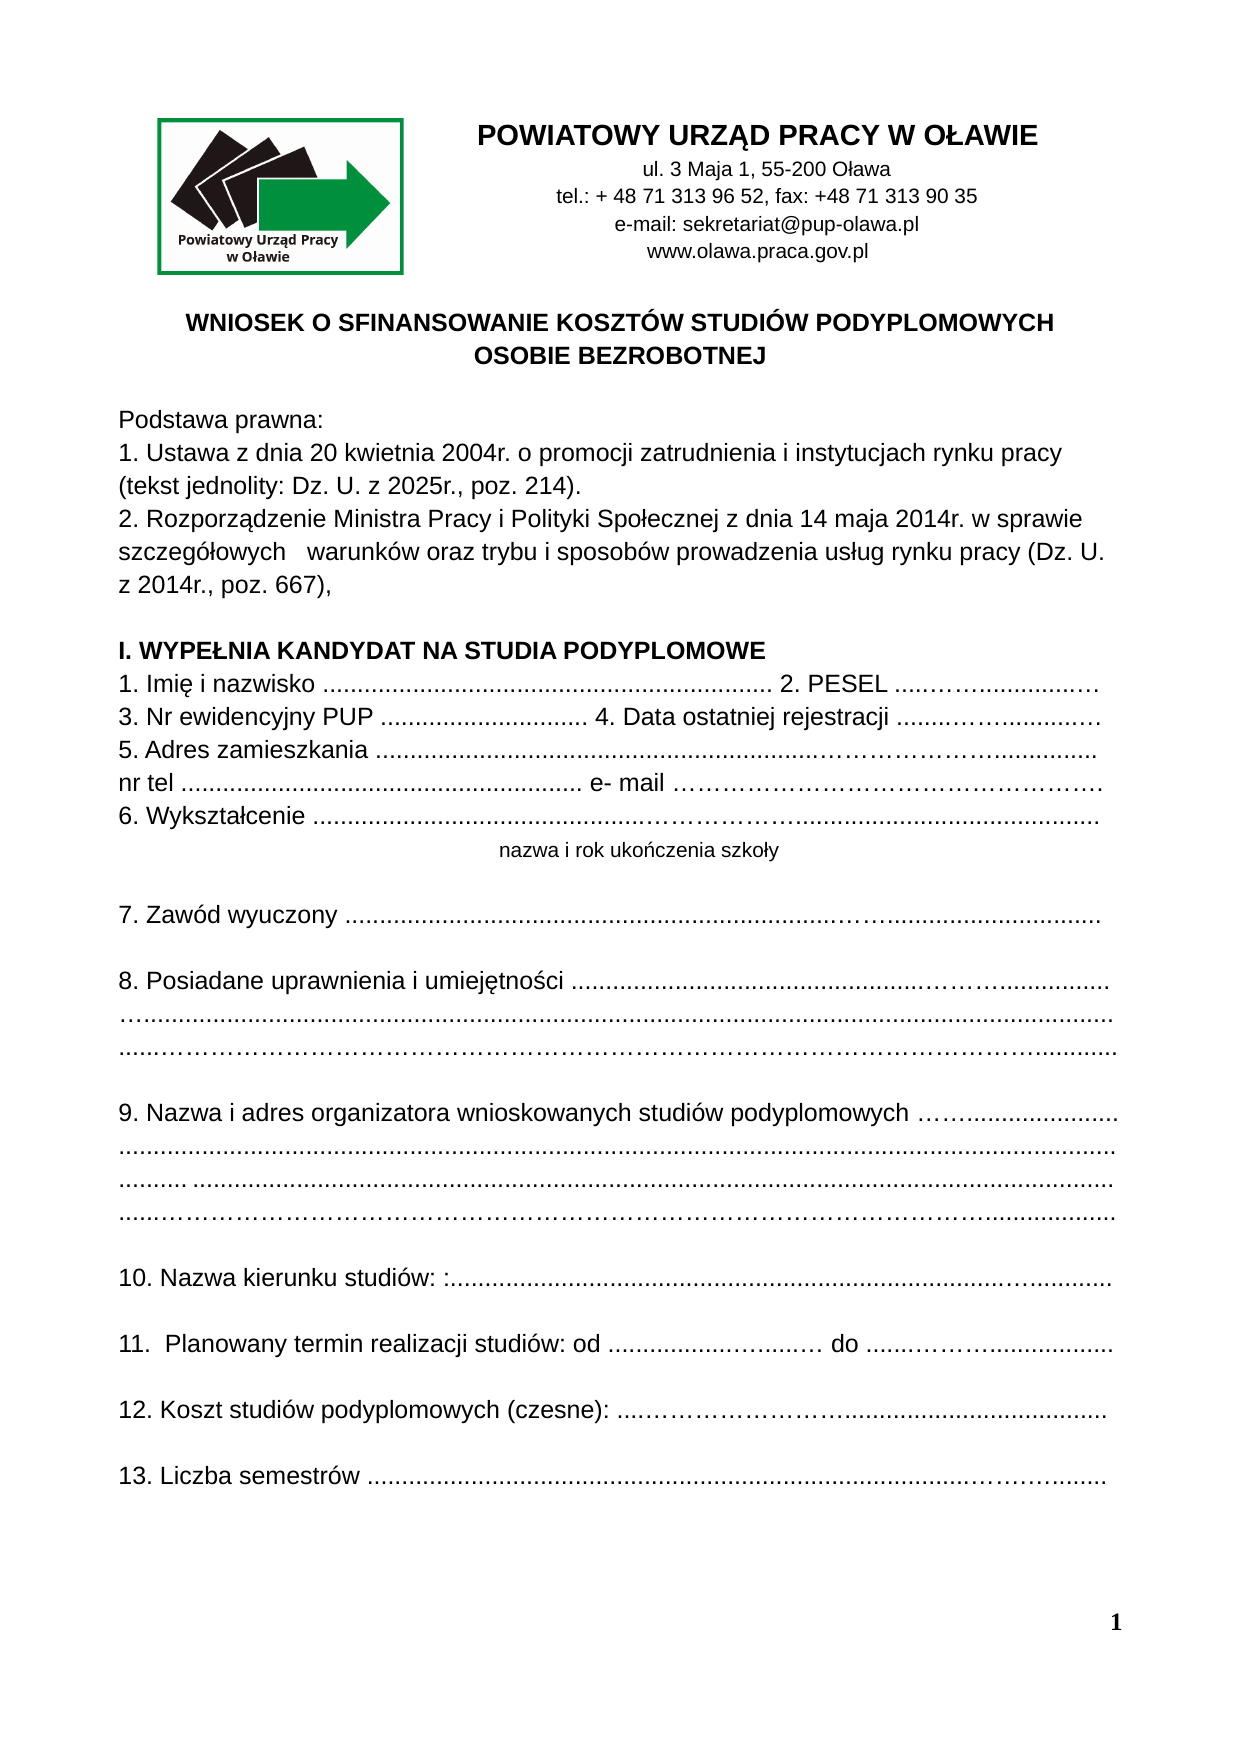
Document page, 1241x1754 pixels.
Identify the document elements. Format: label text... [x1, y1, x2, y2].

text 13. Liczba semestrów .......................................................................................…….…........ [118, 1461, 1122, 1490]
text .......................................................................................................................................................... ...........................................................................................................................................………………………………………………………………………………………................... [118, 1131, 1122, 1226]
table_header [404, 118, 417, 275]
picture [157, 118, 404, 275]
text I. WYPEŁNIA KANDYDAT NA STUDIA PODYPLOMOWE [118, 636, 1122, 664]
text 9. Nazwa i adres organizatora wnioskowanych studiów podyplomowych ……...................... [118, 1098, 1122, 1127]
text 10. Nazwa kierunku studiów: :................................................................................…............ [118, 1263, 1122, 1292]
text 12. Koszt studiów podyplomowych (czesne): ....……………………...................................... [118, 1395, 1122, 1424]
list nazwa i rok ukończenia szkoły [118, 834, 1122, 863]
text 1. Ustawa z dnia 20 kwietnia 2004r. o promocji zatrudnienia i instytucjach rynku pracy (tekst jednolity: Dz. U. z 2025r., poz. 214). [118, 438, 1122, 499]
text 5. Adres zamieszkania ................................................................…………………............... nr tel .......................................................... e- mail ……………………………………………. 6. Wykształcenie ................................................………………............................................ [118, 735, 1122, 829]
text Podstawa prawna: [118, 404, 1122, 433]
text 1. Imię i nazwisko ................................................................. 2. PESEL .....……..............… [118, 669, 1122, 697]
text 11. Planowany termin realizacji studiów: od ..................…......… do .......……….................. [118, 1329, 1122, 1358]
table_header POWIATOWY URZĄD PRACY W OŁAWIE ul. 3 Maja 1, 55-200 Oława tel.: + 48 71 313 96 52, fax: +48 71 313 90 35 e-mail: sekretariat@pup-olawa.pl www.olawa.praca.gov.pl [417, 118, 1095, 275]
text 8. Posiadane uprawnienia i umiejętności ...................................................………................ …..................................................................................................................................................……………………………………………………………………………………………............ [118, 966, 1122, 1061]
text WNIOSEK O SFINANSOWANIE KOSZTÓW STUDIÓW PODYPLOMOWYCH [118, 308, 1122, 337]
text 3. Nr ewidencyjny PUP .............................. 4. Data ostatniej rejestracji ........……...........… [118, 702, 1122, 731]
table_header [144, 118, 157, 275]
text 2. Rozporządzenie Ministra Pracy i Polityki Społecznej z dnia 14 maja 2014r. w sprawie szczegółowych warunków oraz trybu i sposobów prowadzenia usług rynku pracy (Dz. U. z 2014r., poz. 667), [118, 504, 1122, 598]
text OSOBIE BEZROBOTNEJ [118, 341, 1122, 370]
list 7. Zawód wyuczony .......................................................................……............................... [118, 900, 1122, 929]
